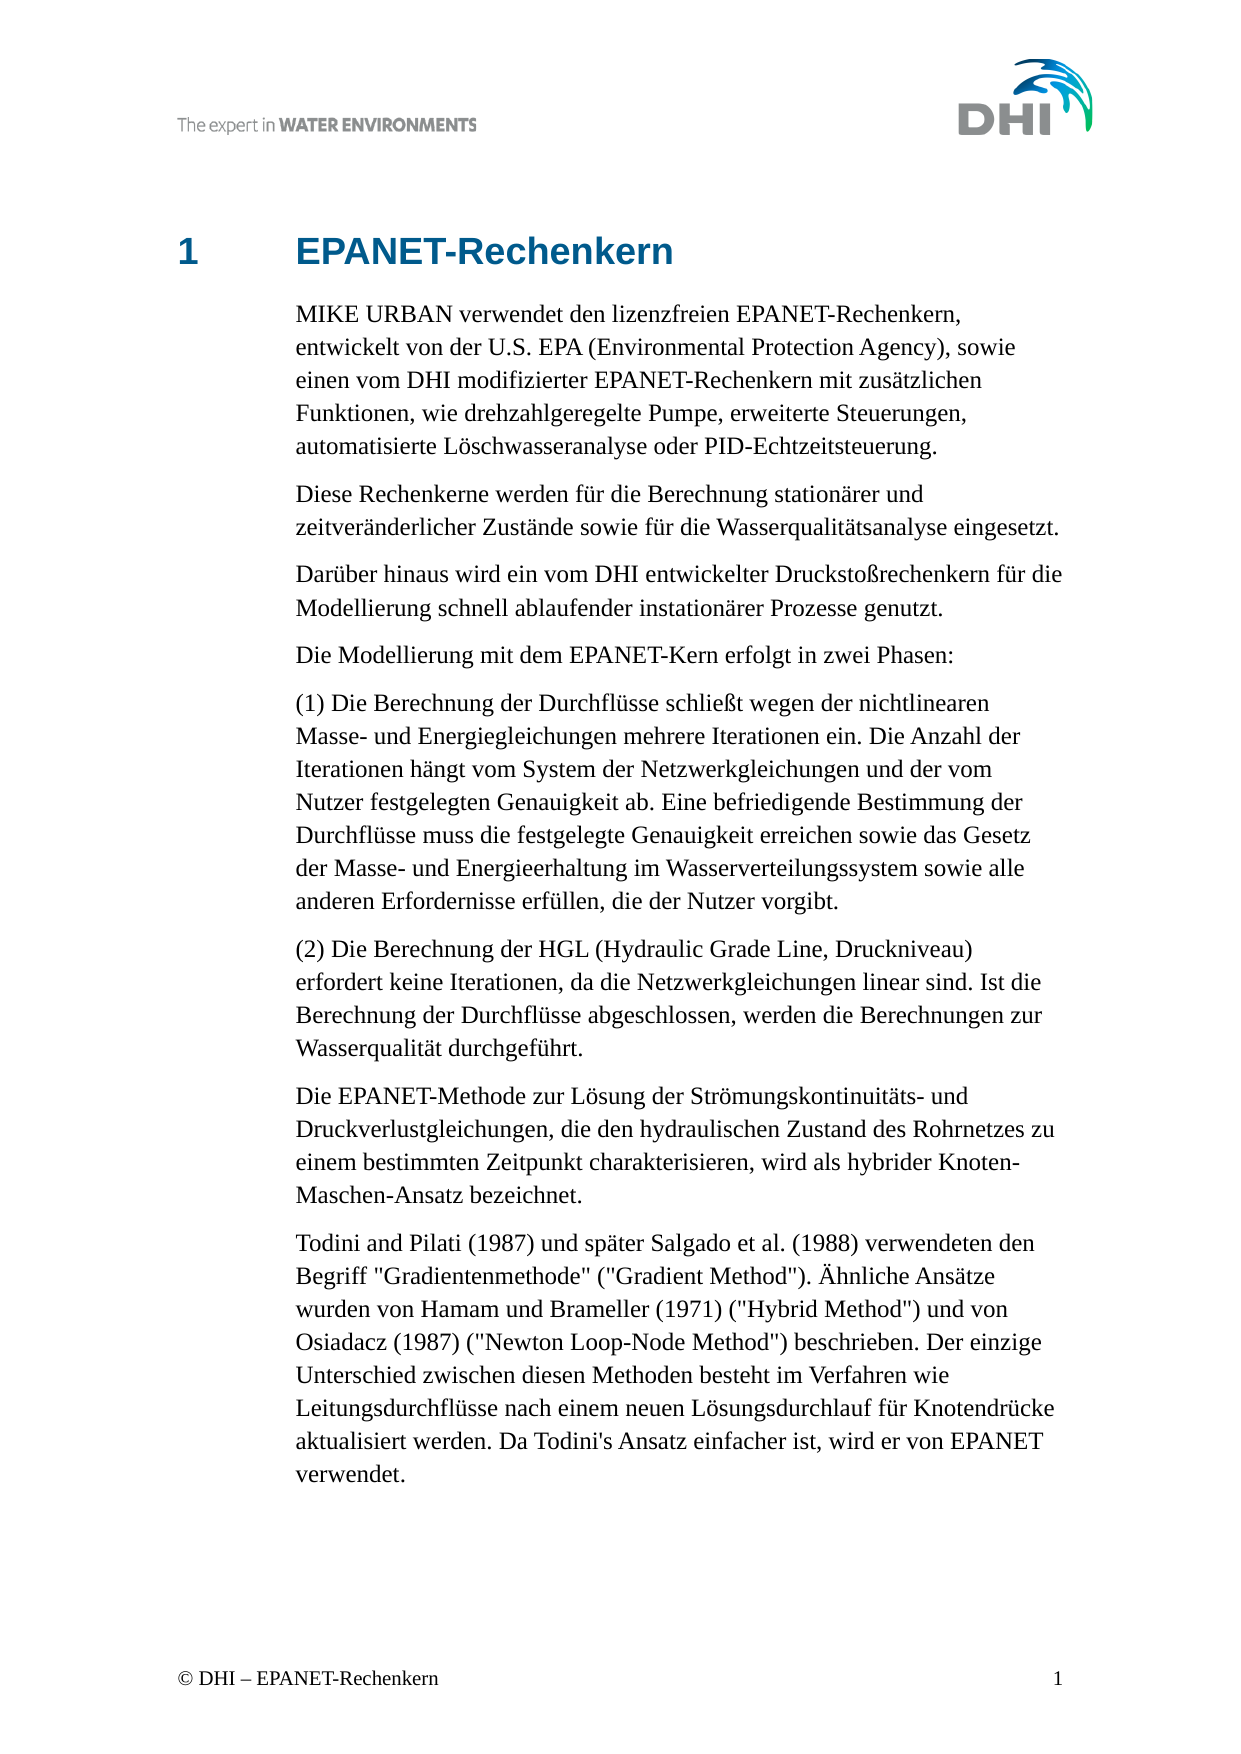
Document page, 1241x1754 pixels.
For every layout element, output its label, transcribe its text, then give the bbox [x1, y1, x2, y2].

text Todini and Pilati (1987) und später Salgado et al. (1988) verwendeten den Begriff "Gradientenmethode" ("Gradient Method"). Ähnliche Ansätze wurden von Hamam und Brameller (1971) ("Hybrid Method") und von Osiadacz (1987) ("Newton Loop-Node Method") beschrieben. Der einzige Unterschied zwischen diesen Methoden besteht im Verfahren wie Leitungsdurchflüsse nach einem neuen Lösungsdurchlauf für Knotendrücke aktualisiert werden. Da Todini's Ansatz einfacher ist, wird er von EPANET verwendet. [295, 1228, 1063, 1488]
picture [177, 117, 477, 135]
text (2) Die Berechnung der HGL (Hydraulic Grade Line, Druckniveau) erfordert keine Iterationen, da die Netzwerkgleichungen linear sind. Ist die Berechnung der Durchflüsse abgeschlossen, werden die Berechnungen zur Wasserqualität durchgeführt. [295, 934, 1063, 1062]
text Die Modellierung mit dem EPANET-Kern erfolgt in zwei Phasen: [295, 640, 1063, 669]
picture [958, 59, 1093, 135]
text MIKE URBAN verwendet den lizenzfreien EPANET-Rechenkern, entwickelt von der U.S. EPA (Environmental Protection Agency), sowie einen vom DHI modifizierter EPANET-Rechenkern mit zusätzlichen Funktionen, wie drehzahlgeregelte Pumpe, erweiterte Steuerungen, automatisierte Löschwasseranalyse oder PID-Echtzeitsteuerung. [295, 299, 1063, 460]
text Diese Rechenkerne werden für die Berechnung stationärer und zeitveränderlicher Zustände sowie für die Wasserqualitätsanalyse eingesetzt. [295, 479, 1063, 541]
text Die EPANET-Methode zur Lösung der Strömungskontinuitäts- und Druckverlustgleichungen, die den hydraulischen Zustand des Rohrnetzes zu einem bestimmten Zeitpunkt charakterisieren, wird als hybrider Knoten-Maschen-Ansatz bezeichnet. [295, 1081, 1063, 1209]
subtitle EPANET-Rechenkern [177, 229, 1063, 272]
text (1) Die Berechnung der Durchflüsse schließt wegen der nichtlinearen Masse- und Energiegleichungen mehrere Iterationen ein. Die Anzahl der Iterationen hängt vom System der Netzwerkgleichungen und der vom Nutzer festgelegten Genauigkeit ab. Eine befriedigende Bestimmung der Durchflüsse muss die festgelegte Genauigkeit erreichen sowie das Gesetz der Masse- und Energieerhaltung im Wasserverteilungssystem sowie alle anderen Erfordernisse erfüllen, die der Nutzer vorgibt. [295, 688, 1063, 915]
text Darüber hinaus wird ein vom DHI entwickelter Druckstoßrechenkern für die Modellierung schnell ablaufender instationärer Prozesse genutzt. [295, 559, 1063, 621]
